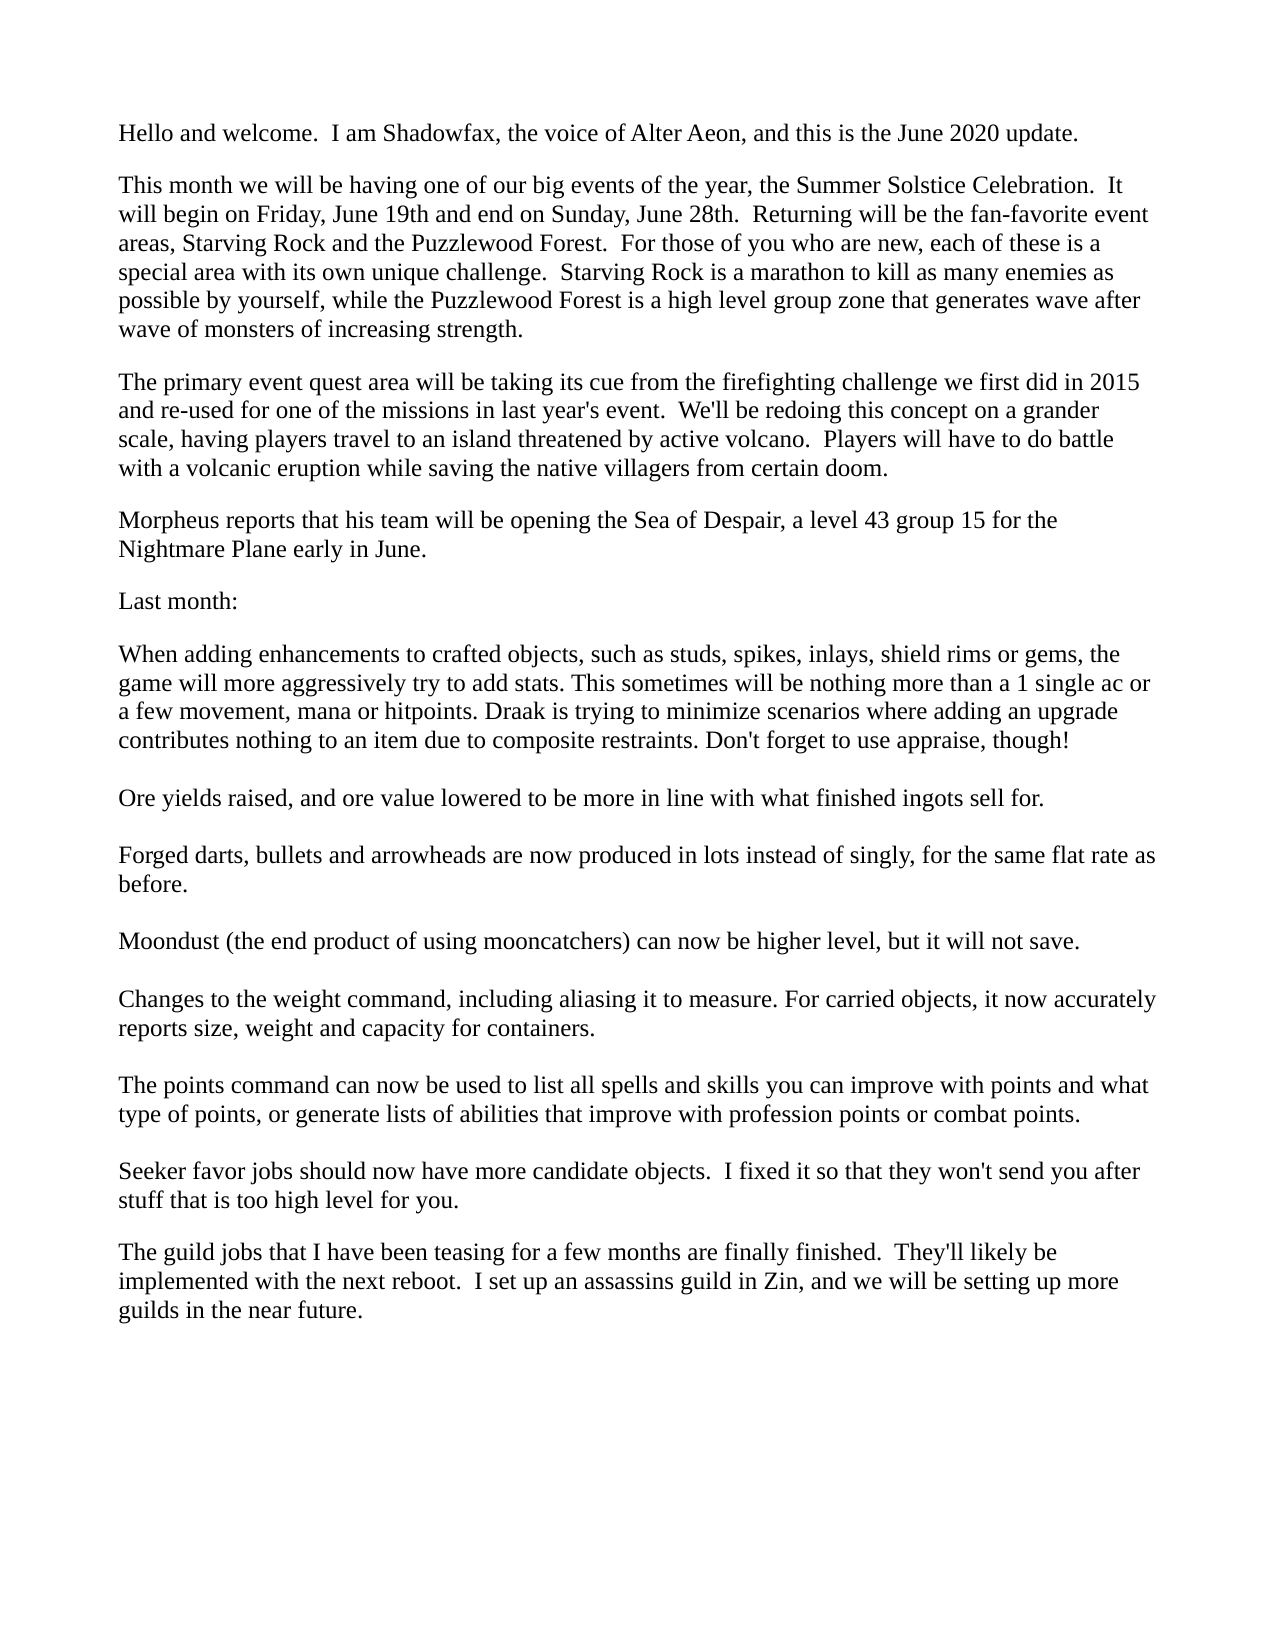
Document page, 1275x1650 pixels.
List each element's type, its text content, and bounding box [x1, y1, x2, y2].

text Hello and welcome. I am Shadowfax, the voice of Alter Aeon, and this is the June 2020 update. [118, 118, 1157, 147]
text The points command can now be used to list all spells and skills you can improve with points and what type of points, or generate lists of abilities that improve with profession points or combat points. [118, 1070, 1157, 1128]
text The guild jobs that I have been teasing for a few months are finally finished. They'll likely be implemented with the next reboot. I set up an assassins guild in Zin, and we will be setting up more guilds in the near future. [118, 1237, 1157, 1324]
text Morpheus reports that his team will be opening the Sea of Despair, a level 43 group 15 for the Nightmare Plane early in June. [118, 505, 1157, 563]
text This month we will be having one of our big events of the year, the Summer Solstice Celebration. It will begin on Friday, June 19th and end on Sunday, June 28th. Returning will be the fan-favorite event areas, Starving Rock and the Puzzlewood Forest. For those of you who are new, each of these is a special area with its own unique challenge. Starving Rock is a marathon to kill as many enemies as possible by yourself, while the Puzzlewood Forest is a high level group zone that generates wave after wave of monsters of increasing strength. [118, 171, 1157, 343]
text Last month: [118, 586, 1157, 615]
text When adding enhancements to crafted objects, such as studs, spikes, inlays, shield rims or gems, the game will more aggressively try to add stats. This sometimes will be nothing more than a 1 single ac or a few movement, mana or hitpoints. Draak is trying to minimize scenarios where adding an upgrade contributes nothing to an item due to composite restraints. Don't forget to use appraise, though! [118, 639, 1157, 754]
text Moondust (the end product of using mooncatchers) can now be higher level, but it will not save. [118, 926, 1157, 955]
text Ore yields raised, and ore value lowered to be more in line with what finished ingots sell for. [118, 783, 1157, 811]
text The primary event quest area will be taking its cue from the firefighting challenge we first did in 2015 and re-used for one of the missions in last year's event. We'll be redoing this concept on a grander scale, having players travel to an island threatened by active volcano. Players will have to do battle with a volcanic eruption while saving the native villagers from certain doom. [118, 367, 1157, 482]
text Changes to the weight command, including aliasing it to measure. For carried objects, it now accurately reports size, weight and capacity for containers. [118, 984, 1157, 1041]
text Seeker favor jobs should now have more candidate objects. I fixed it so that they won't send you after stuff that is too high level for you. [118, 1156, 1157, 1214]
text Forged darts, bullets and arrowheads are now produced in lots instead of singly, for the same flat rate as before. [118, 840, 1157, 898]
